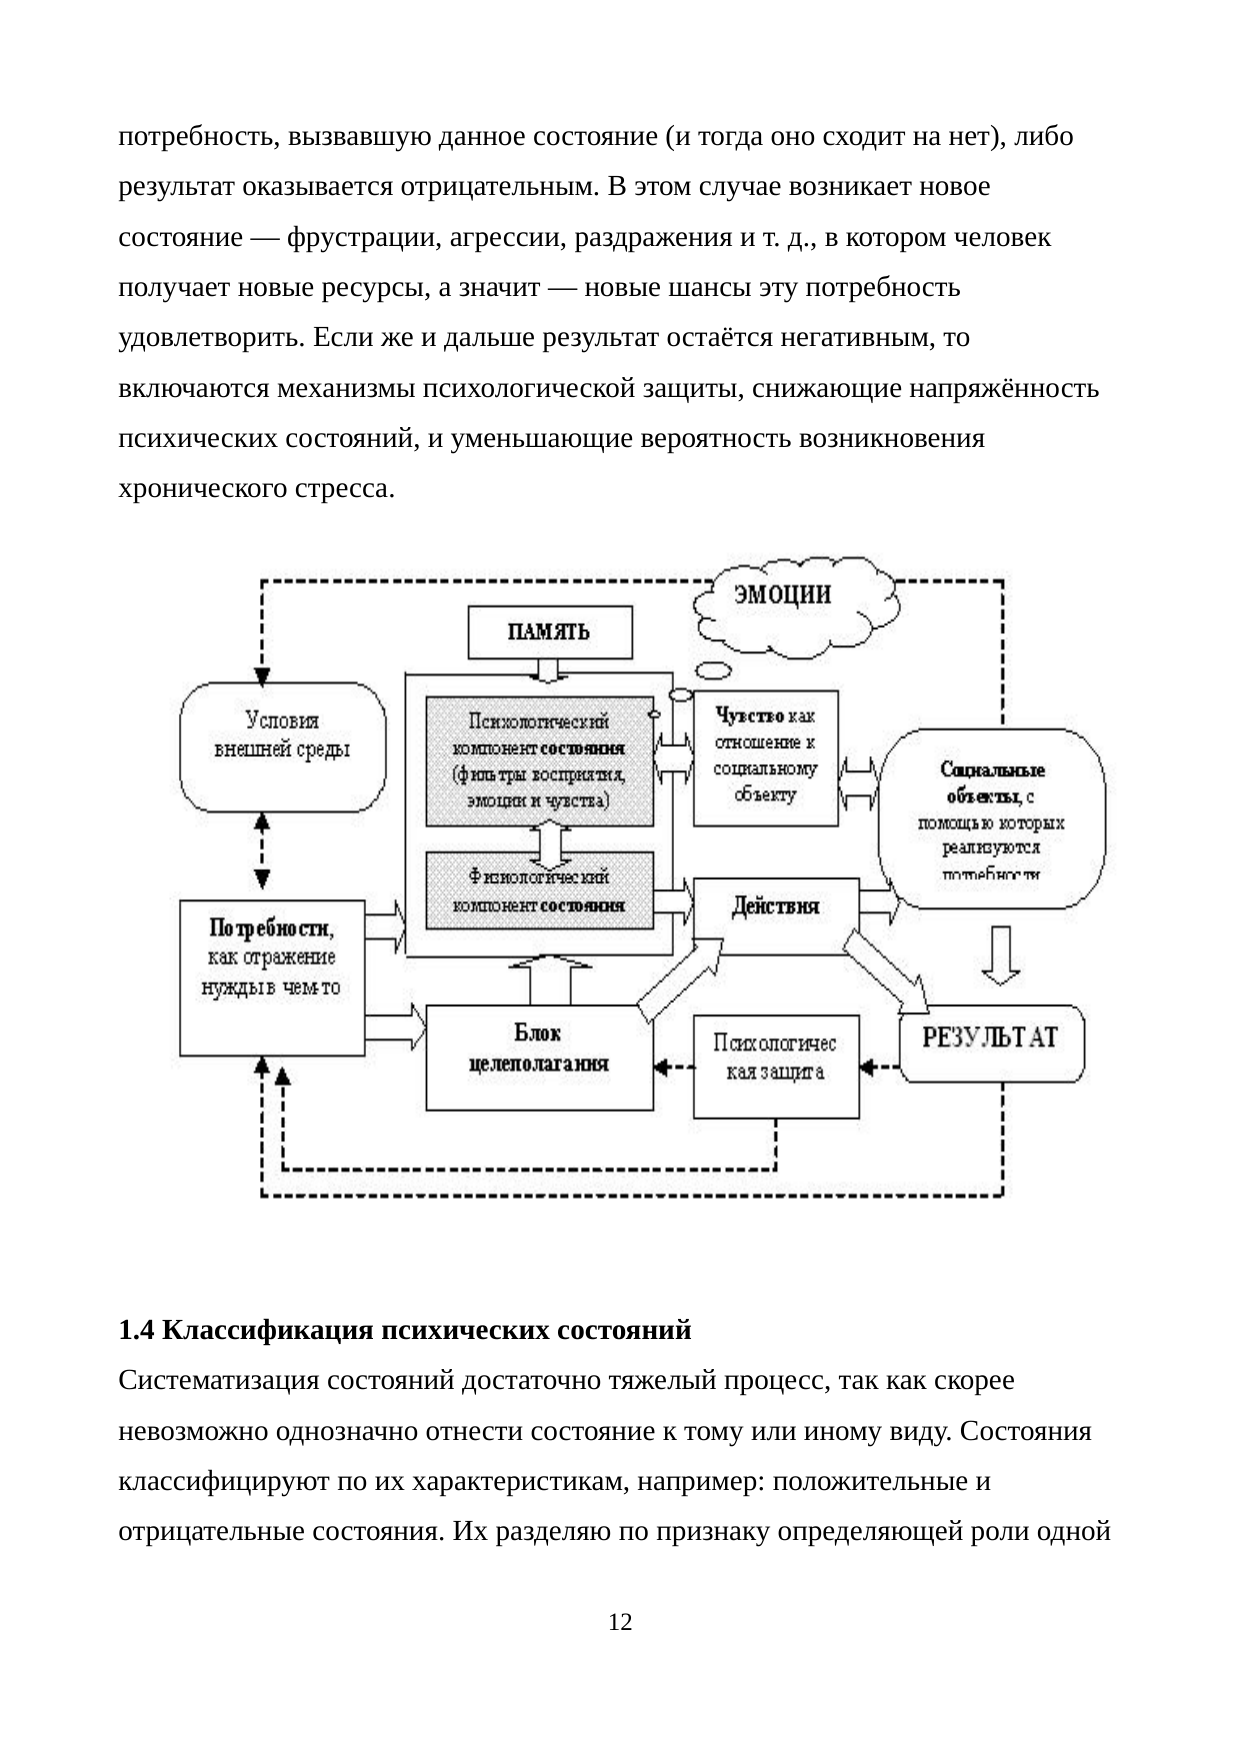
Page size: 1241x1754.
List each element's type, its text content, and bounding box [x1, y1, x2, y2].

text Систематизация состояний достаточно тяжелый процесс, так как скорее невозможно однозначно отнести состояние к тому или иному виду. Состояния классифицируют по их характеристикам, например: положительные и отрицательные состояния. Их разделяю по признаку определяющей роли одной [118, 1362, 1122, 1547]
text потребность, вызвавшую данное состояние (и тогда оно сходит на нет), либо результат оказывается отрицательным. В этом случае возникает новое состояние — фрустрации, агрессии, раздражения и т. д., в котором человек получает новые ресурсы, а значит — новые шансы эту потребность удовлетворить. Если же и дальше результат остаётся негативным, то включаются механизмы психологической защиты, снижающие напряжённость психических состояний, и уменьшающие вероятность возникновения хронического стресса. [118, 118, 1122, 504]
picture [118, 506, 1123, 1255]
text 1.4 Классификация психических состояний [118, 1312, 1122, 1346]
